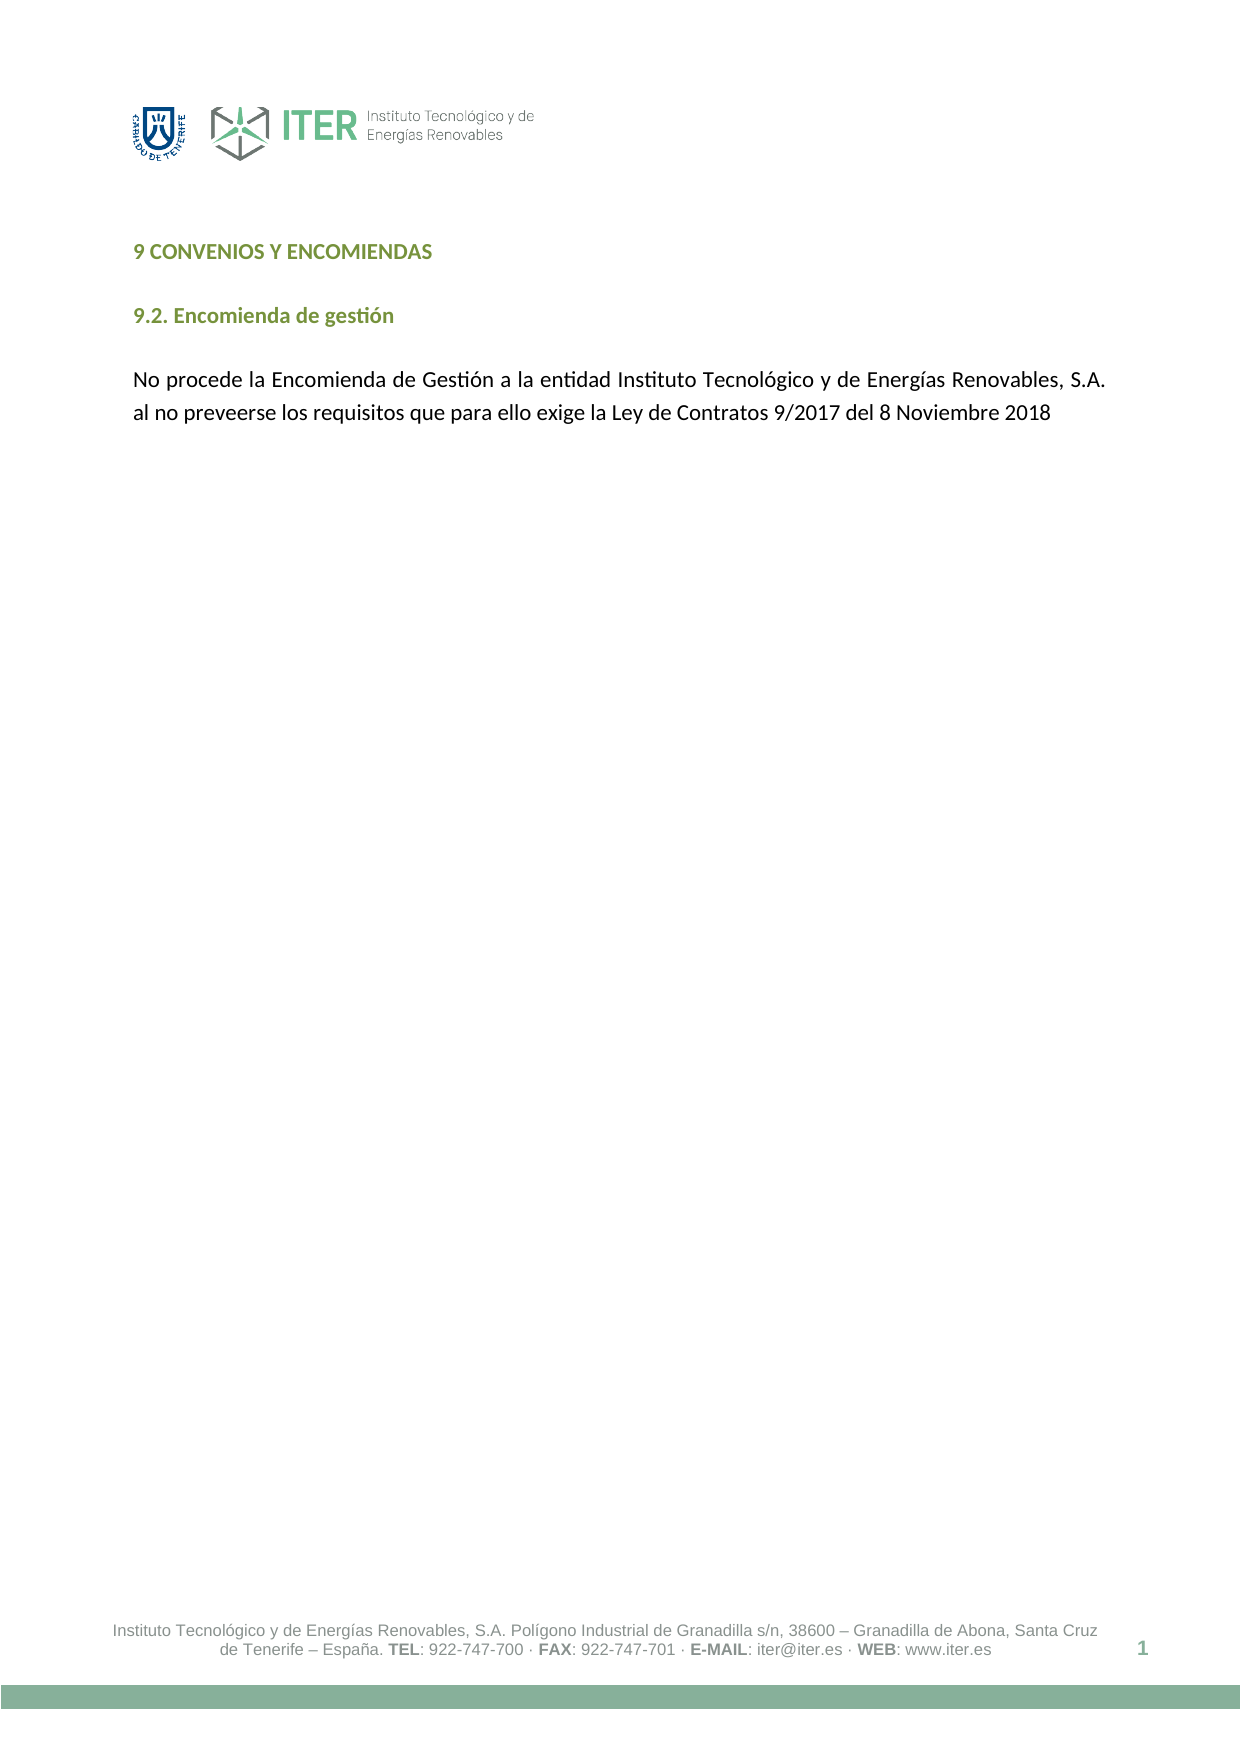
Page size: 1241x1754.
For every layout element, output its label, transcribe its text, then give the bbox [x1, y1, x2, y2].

text 9.2. Encomienda de gestión [133, 301, 1107, 329]
text 9 CONVENIOS Y ENCOMIENDAS [133, 237, 1107, 265]
text No procede la Encomienda de Gestión a la entidad Instituto Tecnológico y de Energías Renovables, S.A. al no preveerse los requisitos que para ello exige la Ley de Contratos 9/2017 del 8 Noviembre 2018 [133, 366, 1107, 426]
